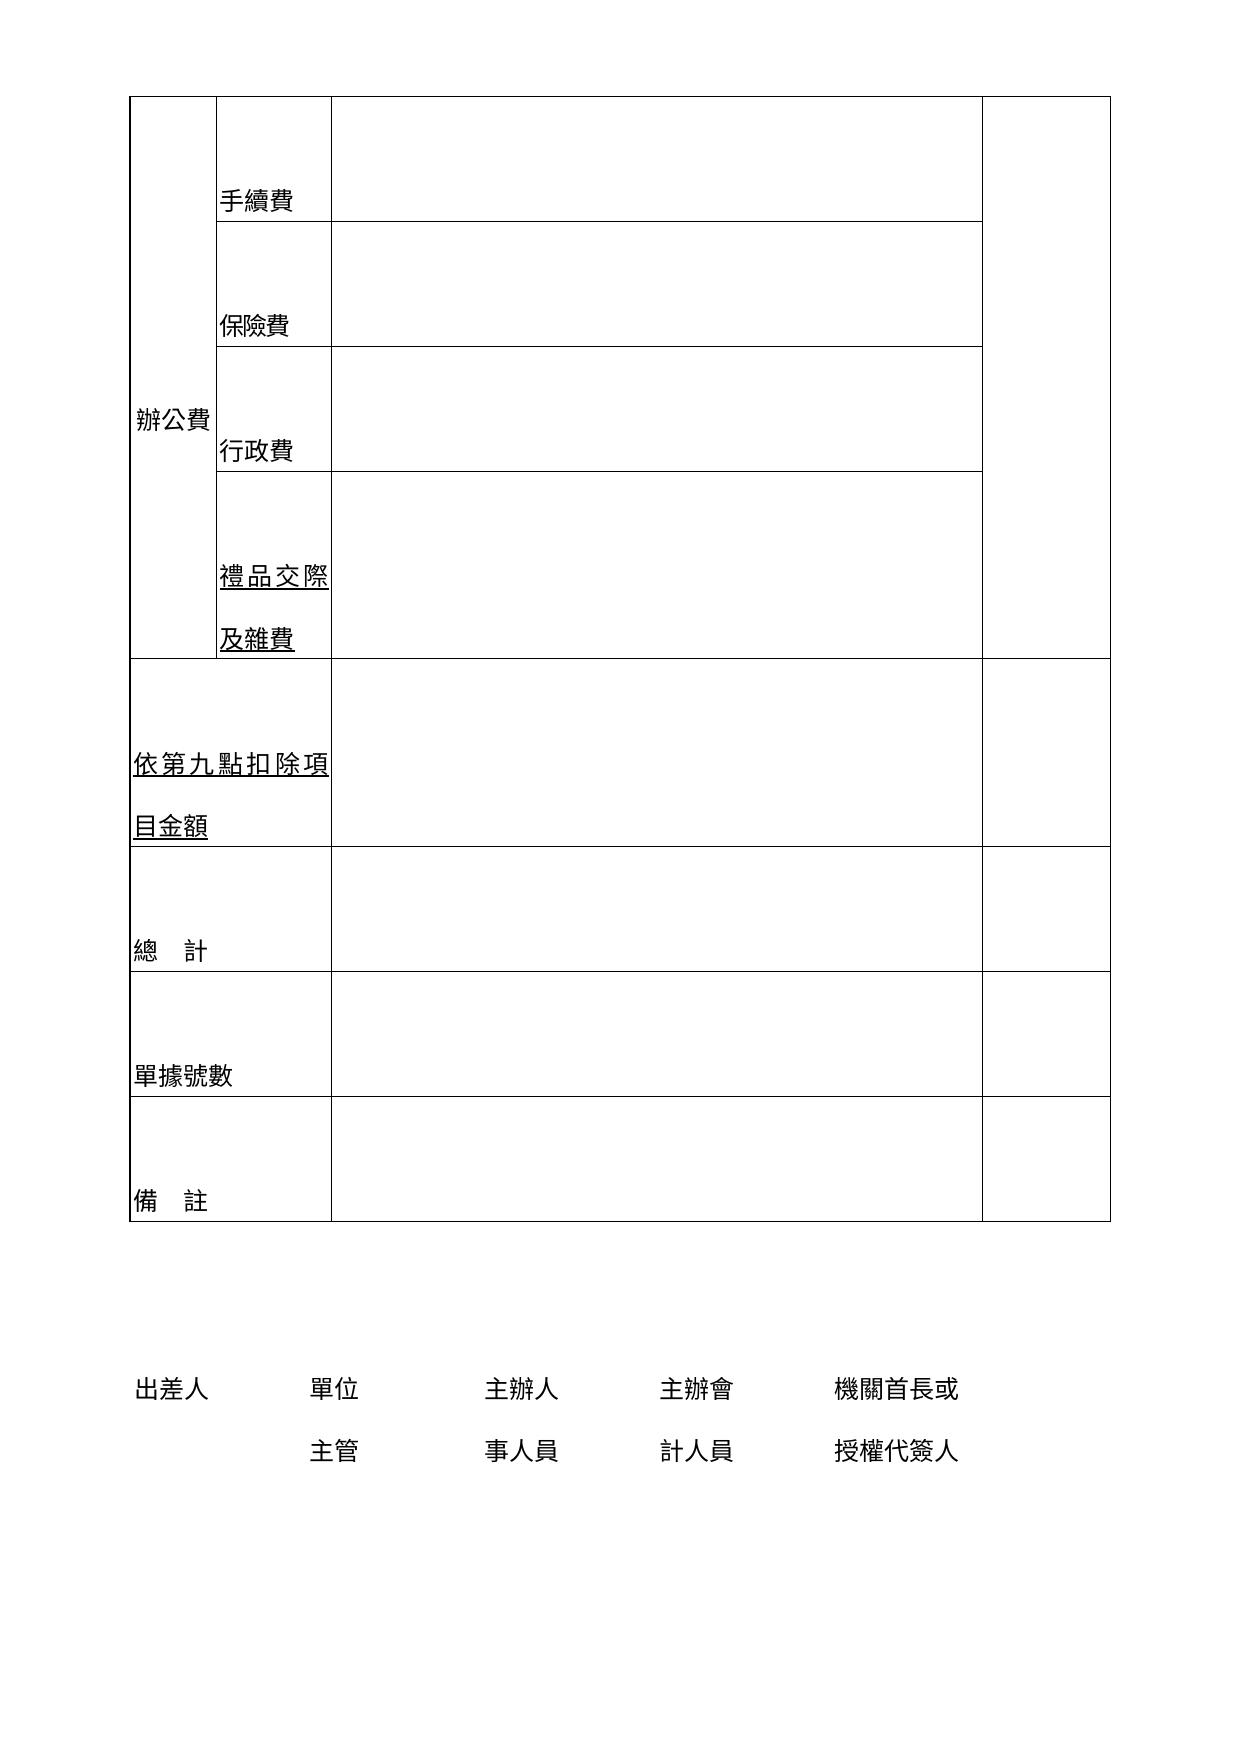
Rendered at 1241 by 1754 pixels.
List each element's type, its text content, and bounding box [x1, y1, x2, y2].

table_cell [854, 972, 982, 1096]
table_cell 禮品交際及雜費 [217, 472, 331, 658]
table_cell [983, 97, 1110, 658]
table_cell [332, 347, 982, 471]
table_cell [471, 97, 598, 221]
table_cell [332, 222, 471, 346]
table_cell [471, 222, 598, 346]
table_header 主辦人 事人員 [481, 1346, 656, 1471]
table_cell [471, 659, 598, 846]
table_header 出差人 [131, 1346, 306, 1471]
table_cell [726, 847, 854, 971]
table_cell [599, 97, 726, 221]
table_cell [471, 1097, 598, 1221]
table_cell [854, 222, 982, 346]
table_cell [599, 972, 726, 1096]
table_cell [599, 222, 726, 346]
table_cell 單據號數 [131, 972, 331, 1096]
table_cell [726, 659, 854, 846]
table_cell [983, 972, 1110, 1096]
table_cell [726, 1097, 854, 1221]
table_cell [599, 659, 726, 846]
table_cell 手續費 [217, 97, 331, 221]
table_cell [599, 847, 726, 971]
table_cell [599, 1097, 726, 1221]
table_cell [726, 222, 854, 346]
table_cell [332, 1097, 471, 1221]
table_cell 保險費 [217, 222, 331, 346]
table_cell 行政費 [217, 347, 331, 471]
table_cell [983, 847, 1110, 971]
table_cell 辦公費 [131, 97, 216, 658]
table_cell [332, 659, 471, 846]
table_cell [726, 972, 854, 1096]
table_header 主辦會 計人員 [656, 1346, 831, 1471]
table_cell [854, 659, 982, 846]
table_cell 總 計 [131, 847, 331, 971]
table_cell [854, 1097, 982, 1221]
table_cell [471, 972, 598, 1096]
table_cell [726, 97, 854, 221]
table_cell [332, 847, 471, 971]
table_cell [983, 659, 1110, 846]
table_cell [854, 847, 982, 971]
table_cell [983, 1097, 1110, 1221]
table_cell 備 註 [131, 1097, 331, 1221]
table_cell [332, 472, 982, 658]
table_header 機關首長或 授權代簽人 [831, 1346, 1118, 1471]
table_cell [854, 97, 982, 221]
table_header 單位 主管 [306, 1346, 481, 1471]
table_cell [332, 972, 471, 1096]
table_cell [332, 97, 471, 221]
table_cell 依第九點扣除項目金額 [131, 659, 331, 846]
table_cell [471, 847, 598, 971]
